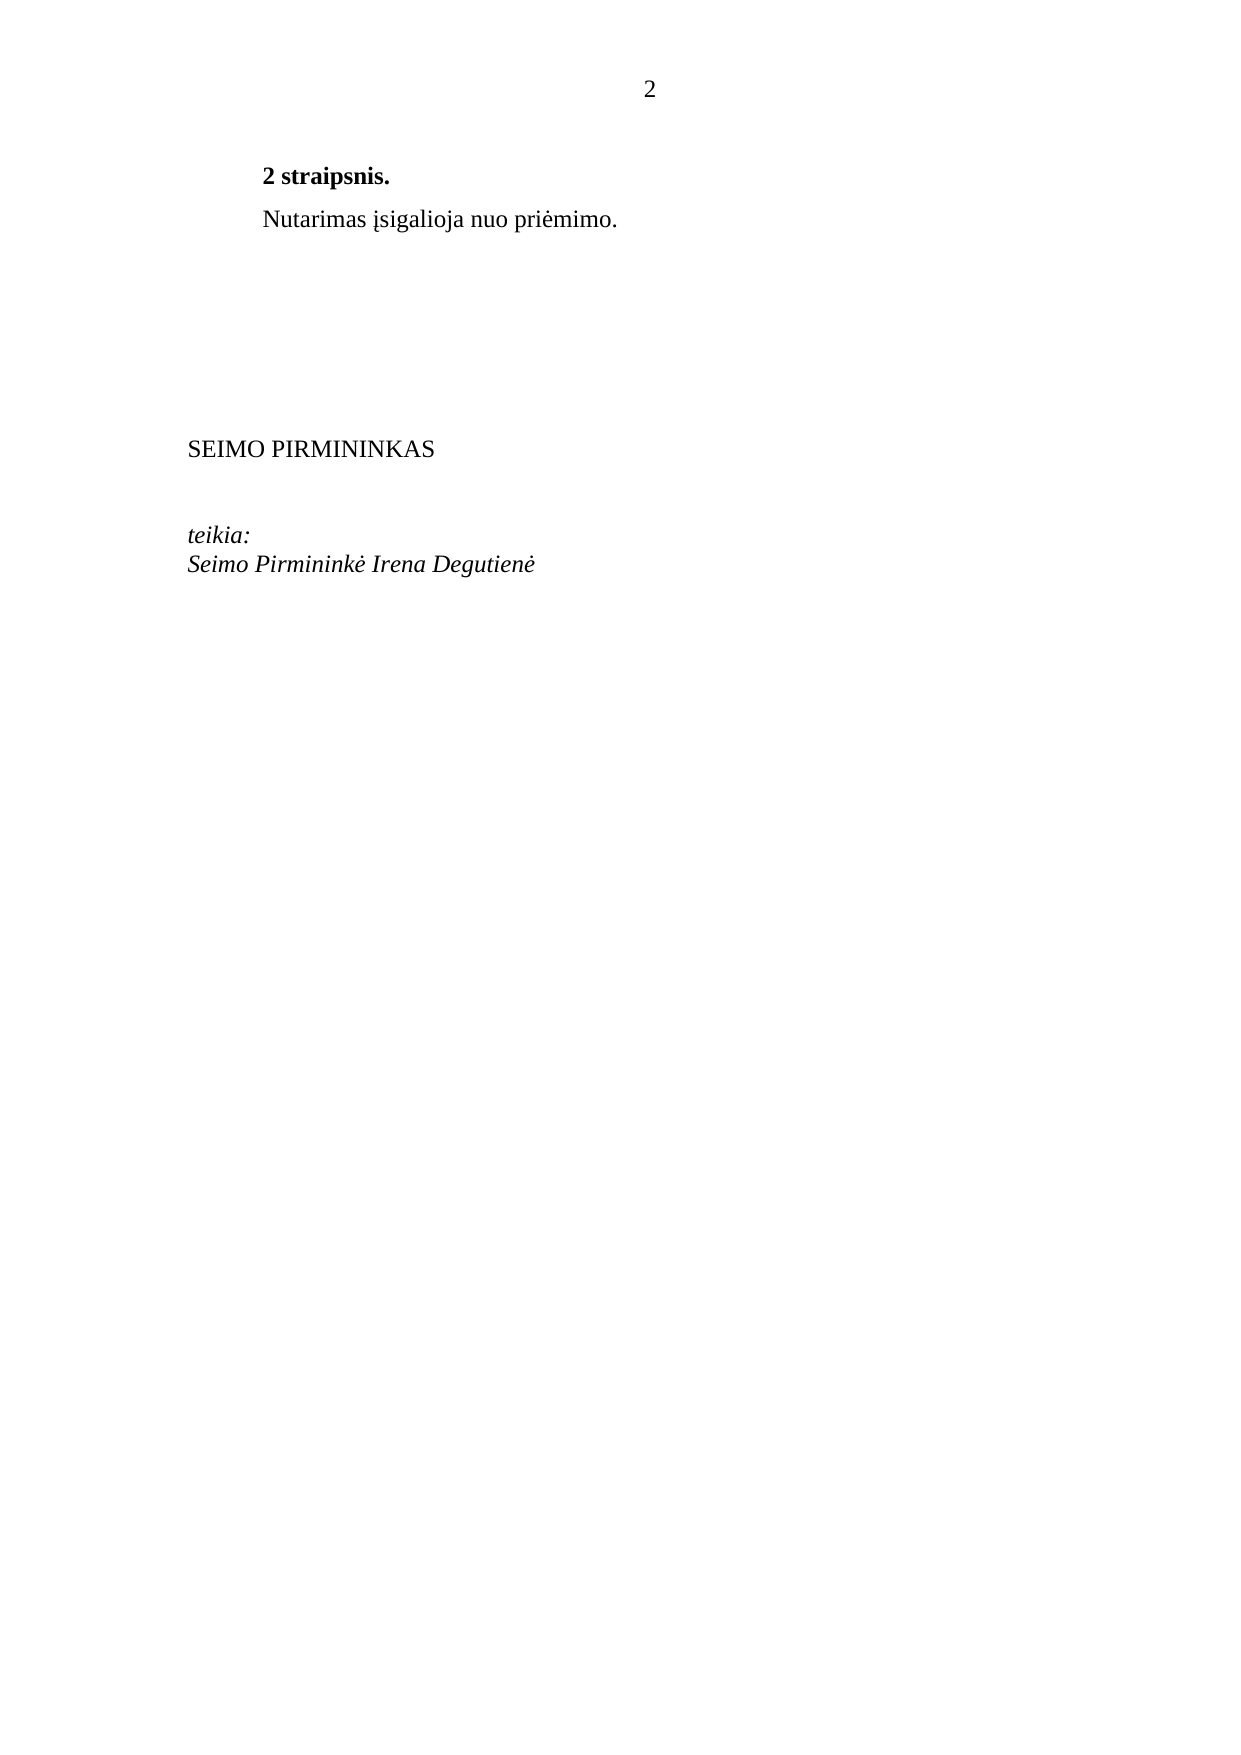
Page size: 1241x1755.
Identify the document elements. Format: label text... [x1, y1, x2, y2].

text Seimo Pirmininkė Irena Degutienė [187, 549, 1120, 578]
text teikia: [187, 521, 1120, 549]
text Seimo Pirmininkas [187, 434, 1120, 463]
text Nutarimas įsigalioja nuo priėmimo. [187, 204, 1120, 233]
text 2 straipsnis. [187, 161, 1120, 190]
